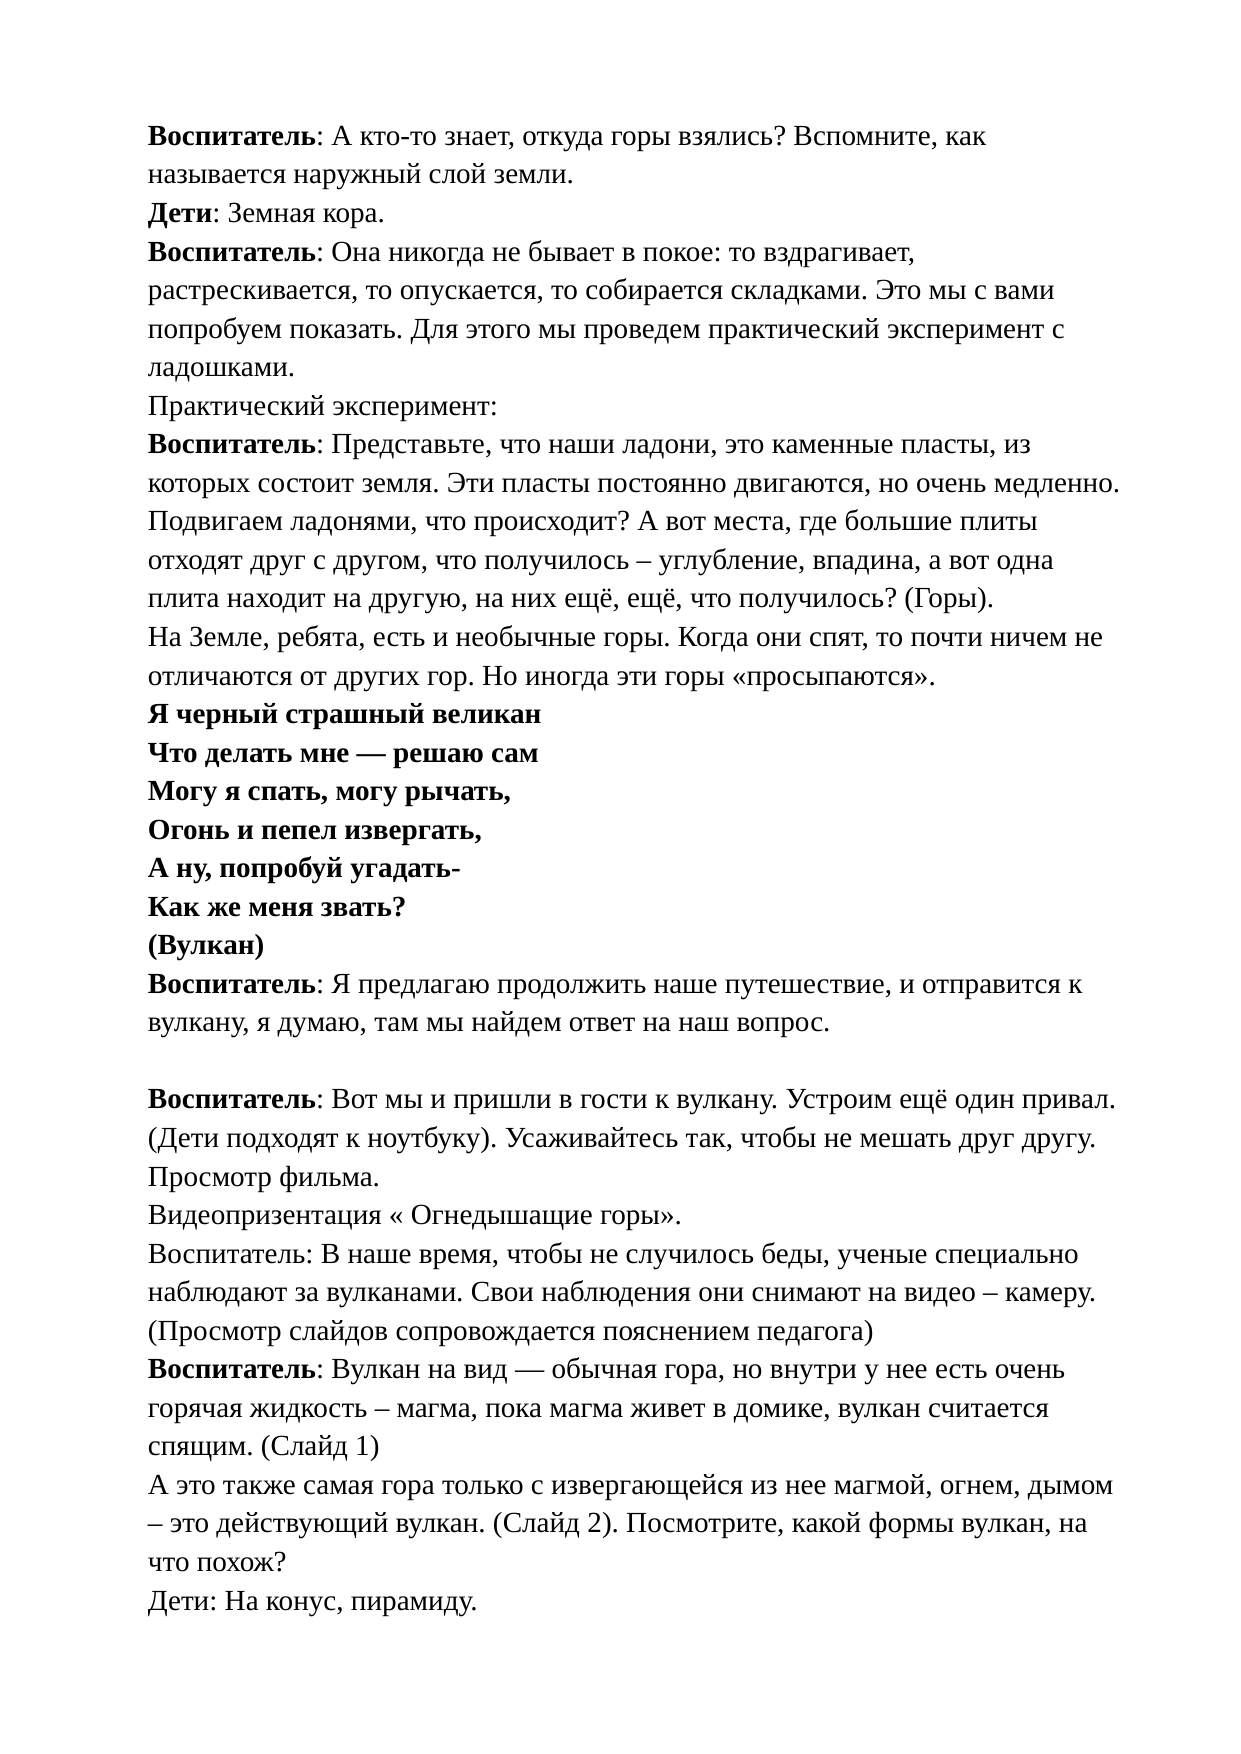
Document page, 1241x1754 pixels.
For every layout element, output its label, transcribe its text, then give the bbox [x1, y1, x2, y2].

text Воспитатель: Представьте, что наши ладони, это каменные пласты, из которых состоит земля. Эти пласты постоянно двигаются, но очень медленно. Подвигаем ладонями, что происходит? А вот места, где большие плиты отходят друг с другом, что получилось – углубление, впадина, а вот одна плита находит на другую, на них ещё, ещё, что получилось? (Горы). [148, 426, 1122, 614]
text Воспитатель: Я предлагаю продолжить наше путешествие, и отправится к вулкану, я думаю, там мы найдем ответ на наш вопрос. [148, 966, 1122, 1038]
text Просмотр фильма. [148, 1159, 1122, 1192]
text На Земле, ребята, есть и необычные горы. Когда они спят, то почти ничем не отличаются от других гор. Но иногда эти горы «просыпаются». [148, 619, 1122, 691]
text Практический эксперимент: [148, 388, 1122, 421]
text Дети: Земная кора. [148, 195, 1122, 229]
text Воспитатель: А кто-то знает, откуда горы взялись? Вспомните, как называется наружный слой земли. [148, 118, 1122, 190]
text Воспитатель: Она никогда не бывает в покое: то вздрагивает, растрескивается, то опускается, то собирается складками. Это мы с вами попробуем показать. Для этого мы проведем практический эксперимент с ладошками. [148, 234, 1122, 383]
text Воспитатель: В наше время, чтобы не случилось беды, ученые специально наблюдают за вулканами. Свои наблюдения они снимают на видео – камеру. [148, 1236, 1122, 1308]
text Видеопризентация « Огнедышащие горы». [148, 1197, 1122, 1231]
text Воспитатель: Вот мы и пришли в гости к вулкану. Устроим ещё один привал. (Дети подходят к ноутбуку). Усаживайтесь так, чтобы не мешать друг другу. [148, 1082, 1122, 1154]
text (Просмотр слайдов сопровождается пояснением педагога) [148, 1313, 1122, 1346]
text Я черный страшный великан Что делать мне — решаю сам Могу я спать, могу рычать, Огонь и пепел извергать, А ну, попробуй угадать- Как же меня звать? (Вулкан) [148, 696, 1122, 961]
text Воспитатель: Вулкан на вид — обычная гора, но внутри у нее есть очень горячая жидкость – магма, пока магма живет в домике, вулкан считается спящим. (Слайд 1) [148, 1351, 1122, 1462]
text Дети: На конус, пирамиду. [148, 1583, 1122, 1616]
text А это также самая гора только с извергающейся из нее магмой, огнем, дымом – это действующий вулкан. (Слайд 2). Посмотрите, какой формы вулкан, на что похож? [148, 1467, 1122, 1578]
